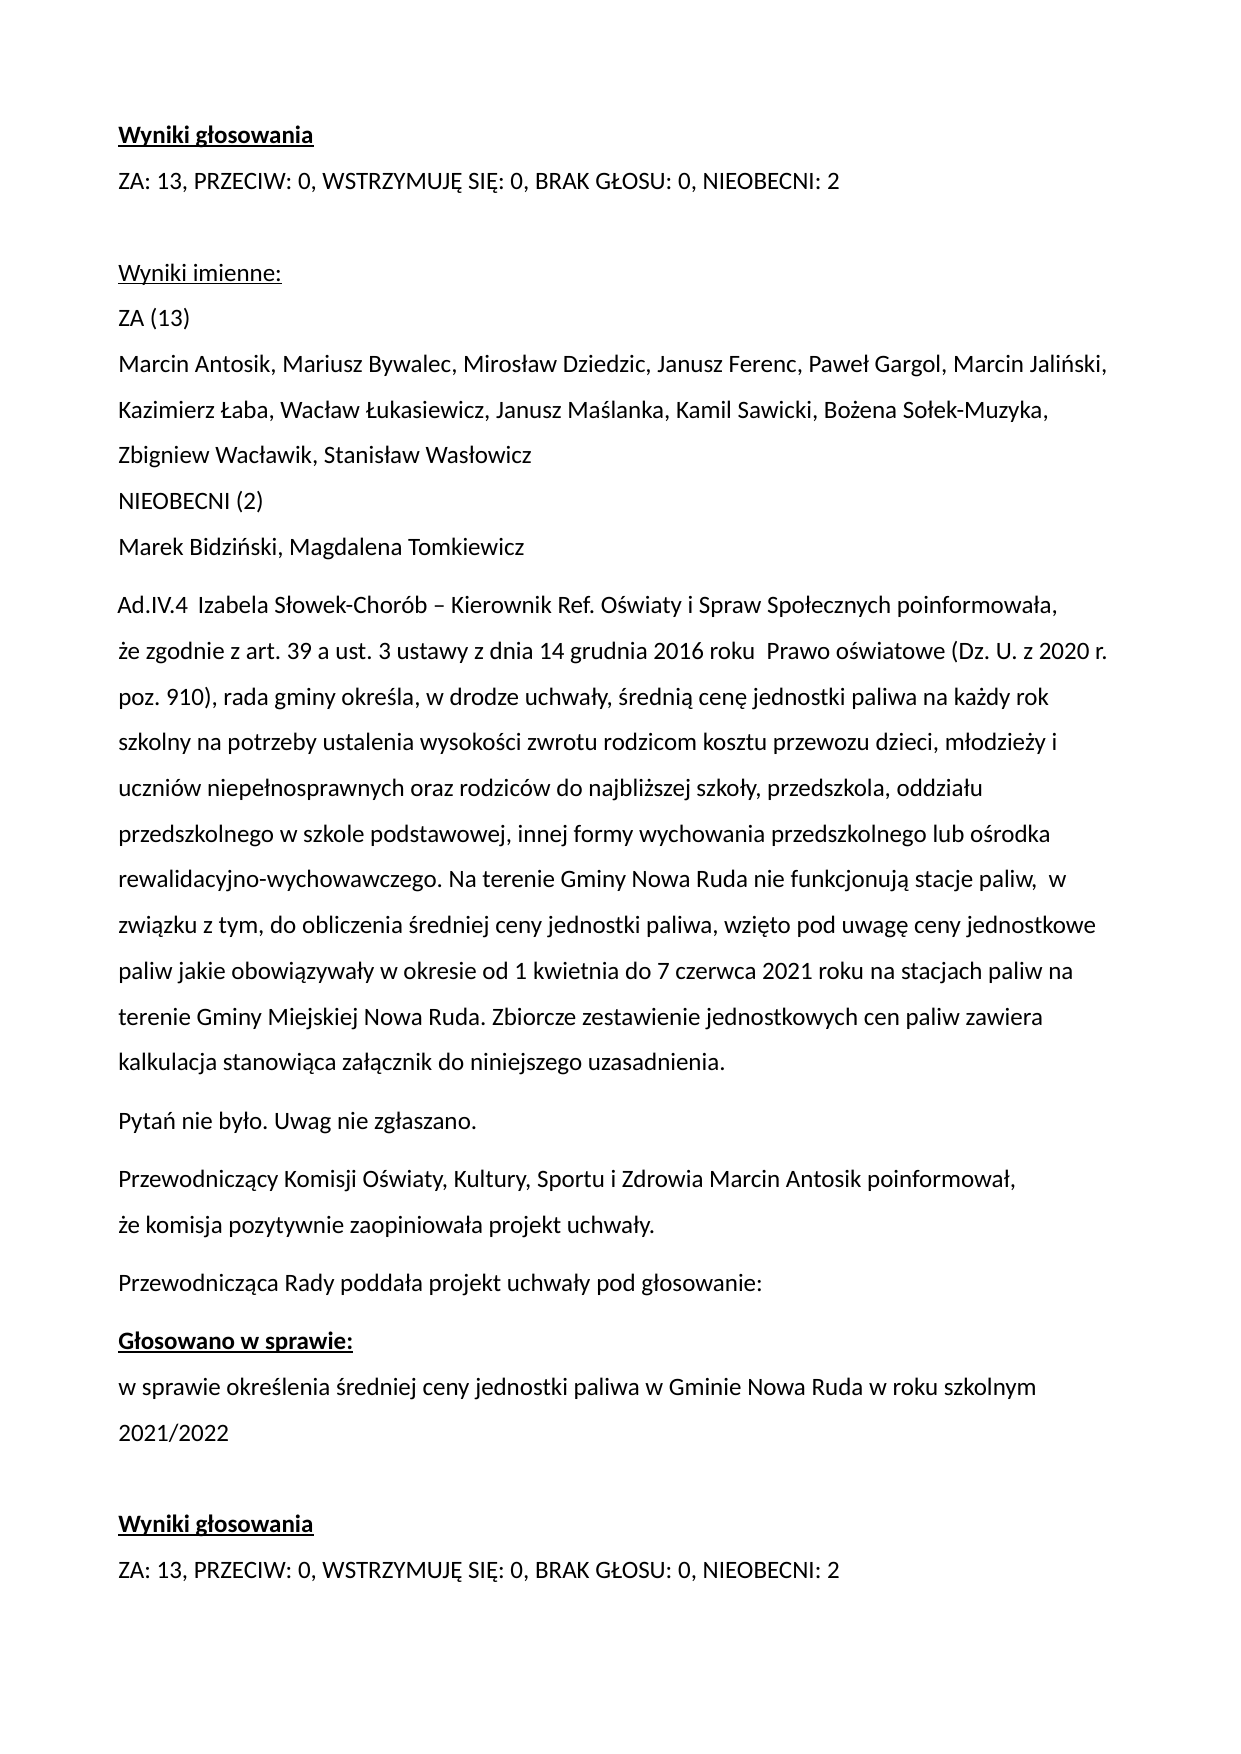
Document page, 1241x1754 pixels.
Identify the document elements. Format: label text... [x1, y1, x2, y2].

text Wyniki głosowania ZA: 13, PRZECIW: 0, WSTRZYMUJĘ SIĘ: 0, BRAK GŁOSU: 0, NIEOBECNI: 2 Wyniki imienne: ZA (13) Marcin Antosik, Mariusz Bywalec, Mirosław Dziedzic, Janusz Ferenc, Paweł Gargol, Marcin Jaliński, Kazimierz Łaba, Wacław Łukasiewicz, Janusz Maślanka, Kamil Sawicki, Bożena Sołek-Muzyka, Zbigniew Wacławik, Stanisław Wasłowicz NIEOBECNI (2) Marek Bidziński, Magdalena Tomkiewicz [118, 74, 1122, 562]
text Przewodniczący Komisji Oświaty, Kultury, Sportu i Zdrowia Marcin Antosik poinformował, że komisja pozytywnie zaopiniowała projekt uchwały. [118, 1163, 1122, 1239]
list Głosowano w sprawie: w sprawie określenia średniej ceny jednostki paliwa w Gminie Nowa Ruda w roku szkolnym 2021/2022 Wyniki głosowania ZA: 13, PRZECIW: 0, WSTRZYMUJĘ SIĘ: 0, BRAK GŁOSU: 0, NIEOBECNI: 2 [118, 1325, 1122, 1630]
text Pytań nie było. Uwag nie zgłaszano. [118, 1105, 1122, 1135]
text Przewodnicząca Rady poddała projekt uchwały pod głosowanie: [118, 1267, 1122, 1297]
list Izabela Słowek-Chorób – Kierownik Ref. Oświaty i Spraw Społecznych poinformowała, że zgodnie z art. 39 a ust. 3 ustawy z dnia 14 grudnia 2016 roku Prawo oświatowe (Dz. U. z 2020 r. poz. 910), rada gminy określa, w drodze uchwały, średnią cenę jednostki paliwa na każdy rok szkolny na potrzeby ustalenia wysokości zwrotu rodzicom kosztu przewozu dzieci, młodzieży i uczniów niepełnosprawnych oraz rodziców do najbliższej szkoły, przedszkola, oddziału przedszkolnego w szkole podstawowej, innej formy wychowania przedszkolnego lub ośrodka rewalidacyjno-wychowawczego. Na terenie Gminy Nowa Ruda nie funkcjonują stacje paliw, w związku z tym, do obliczenia średniej ceny jednostki paliwa, wzięto pod uwagę ceny jednostkowe paliw jakie obowiązywały w okresie od 1 kwietnia do 7 czerwca 2021 roku na stacjach paliw na terenie Gminy Miejskiej Nowa Ruda. Zbiorcze zestawienie jednostkowych cen paliw zawiera kalkulacja stanowiąca załącznik do niniejszego uzasadnienia. [117, 589, 1122, 1077]
